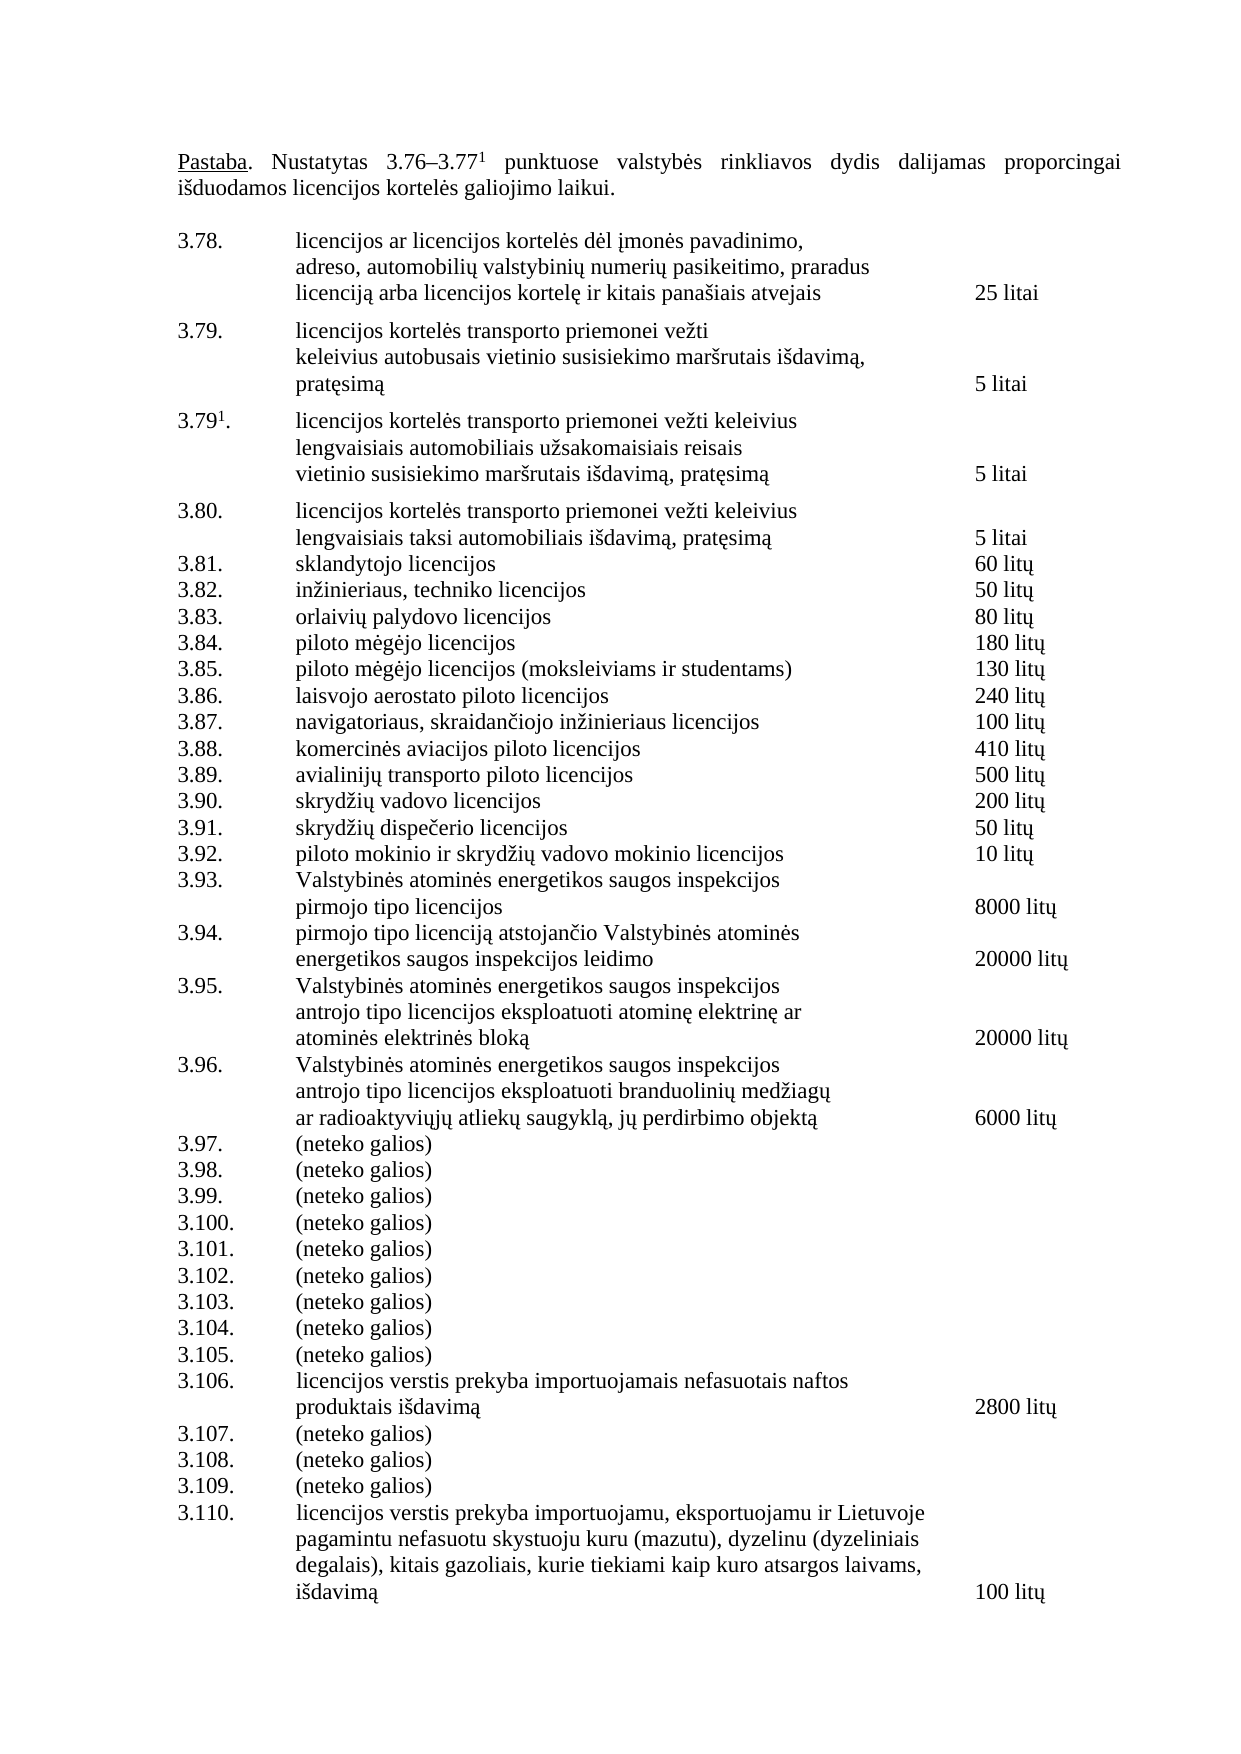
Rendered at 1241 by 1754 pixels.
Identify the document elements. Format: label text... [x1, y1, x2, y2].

text produktais išdavimą 2800 litų [177, 1393, 1122, 1420]
text 3.86. laisvojo aerostato piloto licencijos 240 litų [177, 682, 1122, 708]
text išdavimą 100 litų [177, 1578, 1122, 1604]
text 3.104. (neteko galios) [177, 1314, 1122, 1341]
list licencijos verstis prekyba importuojamu, eksportuojamu ir Lietuvoje [177, 1499, 1122, 1525]
text pagamintu nefasuotu skystuoju kuru (mazutu), dyzelinu (dyzeliniais [177, 1525, 1122, 1552]
text keleivius autobusais vietinio susisiekimo maršrutais išdavimą, [177, 343, 1122, 370]
list licencijos verstis prekyba importuojamais nefasuotais naftos [177, 1367, 1122, 1393]
text 3.99. (neteko galios) [177, 1183, 1122, 1209]
text 3.108. (neteko galios) [177, 1446, 1122, 1472]
text 3.101. (neteko galios) [177, 1235, 1122, 1262]
text 3.78. licencijos ar licencijos kortelės dėl įmonės pavadinimo, adreso, automobilių valstybinių numerių pasikeitimo, praradus licenciją arba licencijos kortelę ir kitais panašiais atvejais 25 litai [177, 227, 1122, 306]
text 3.81. sklandytojo licencijos 60 litų [177, 550, 1122, 576]
text 3.90. skrydžių vadovo licencijos 200 litų [177, 787, 1122, 814]
text 3.107. (neteko galios) [177, 1420, 1122, 1446]
text 3.103. (neteko galios) [177, 1288, 1122, 1314]
text 3.105. (neteko galios) [177, 1341, 1122, 1367]
text 3.87. navigatoriaus, skraidančiojo inžinieriaus licencijos 100 litų [177, 708, 1122, 734]
text 3.98. (neteko galios) [177, 1156, 1122, 1183]
text 3.96. Valstybinės atominės energetikos saugos inspekcijos antrojo tipo licencijos eksploatuoti branduolinių medžiagų ar radioaktyviųjų atliekų saugyklą, jų perdirbimo objektą 6000 litų [177, 1051, 1122, 1130]
text 3.102. (neteko galios) [177, 1262, 1122, 1288]
text lengvaisiais taksi automobiliais išdavimą, pratęsimą 5 litai [295, 524, 1122, 550]
text 3.82. inžinieriaus, techniko licencijos 50 litų [177, 576, 1122, 603]
text 3.85. piloto mėgėjo licencijos (moksleiviams ir studentams) 130 litų [177, 656, 1122, 682]
text 3.88. komercinės aviacijos piloto licencijos 410 litų [177, 734, 1122, 761]
text 3.95. Valstybinės atominės energetikos saugos inspekcijos antrojo tipo licencijos eksploatuoti atominę elektrinę ar atominės elektrinės bloką 20000 litų [177, 972, 1122, 1051]
text lengvaisiais automobiliais užsakomaisiais reisais [177, 433, 1122, 460]
text 3.791. licencijos kortelės transporto priemonei vežti keleivius [177, 396, 1122, 433]
text 3.79. licencijos kortelės transporto priemonei vežti [177, 306, 1122, 343]
text 3.84. piloto mėgėjo licencijos 180 litų [177, 629, 1122, 656]
text 3.83. orlaivių palydovo licencijos 80 litų [177, 603, 1122, 629]
text vietinio susisiekimo maršrutais išdavimą, pratęsimą 5 litai [295, 460, 1122, 486]
text 3.93. Valstybinės atominės energetikos saugos inspekcijos pirmojo tipo licencijos 8000 litų [177, 866, 1122, 919]
text 3.97. (neteko galios) [177, 1130, 1122, 1156]
text pratęsimą 5 litai [177, 370, 1122, 396]
text 3.109. (neteko galios) [177, 1472, 1122, 1499]
text Pastaba. Nustatytas 3.76–3.771 punktuose valstybės rinkliavos dydis dalijamas proporcingai išduodamos licencijos kortelės galiojimo laikui. [177, 148, 1122, 200]
text 3.94. pirmojo tipo licenciją atstojančio Valstybinės atominės energetikos saugos inspekcijos leidimo 20000 litų [177, 919, 1122, 972]
text degalais), kitais gazoliais, kurie tiekiami kaip kuro atsargos laivams, [177, 1552, 1122, 1578]
text 3.91. skrydžių dispečerio licencijos 50 litų [177, 814, 1122, 840]
text 3.80. licencijos kortelės transporto priemonei vežti keleivius [177, 486, 1122, 524]
text 3.92. piloto mokinio ir skrydžių vadovo mokinio licencijos 10 litų [177, 840, 1122, 866]
text 3.89. avialinijų transporto piloto licencijos 500 litų [177, 761, 1122, 787]
text 3.100. (neteko galios) [177, 1209, 1122, 1235]
